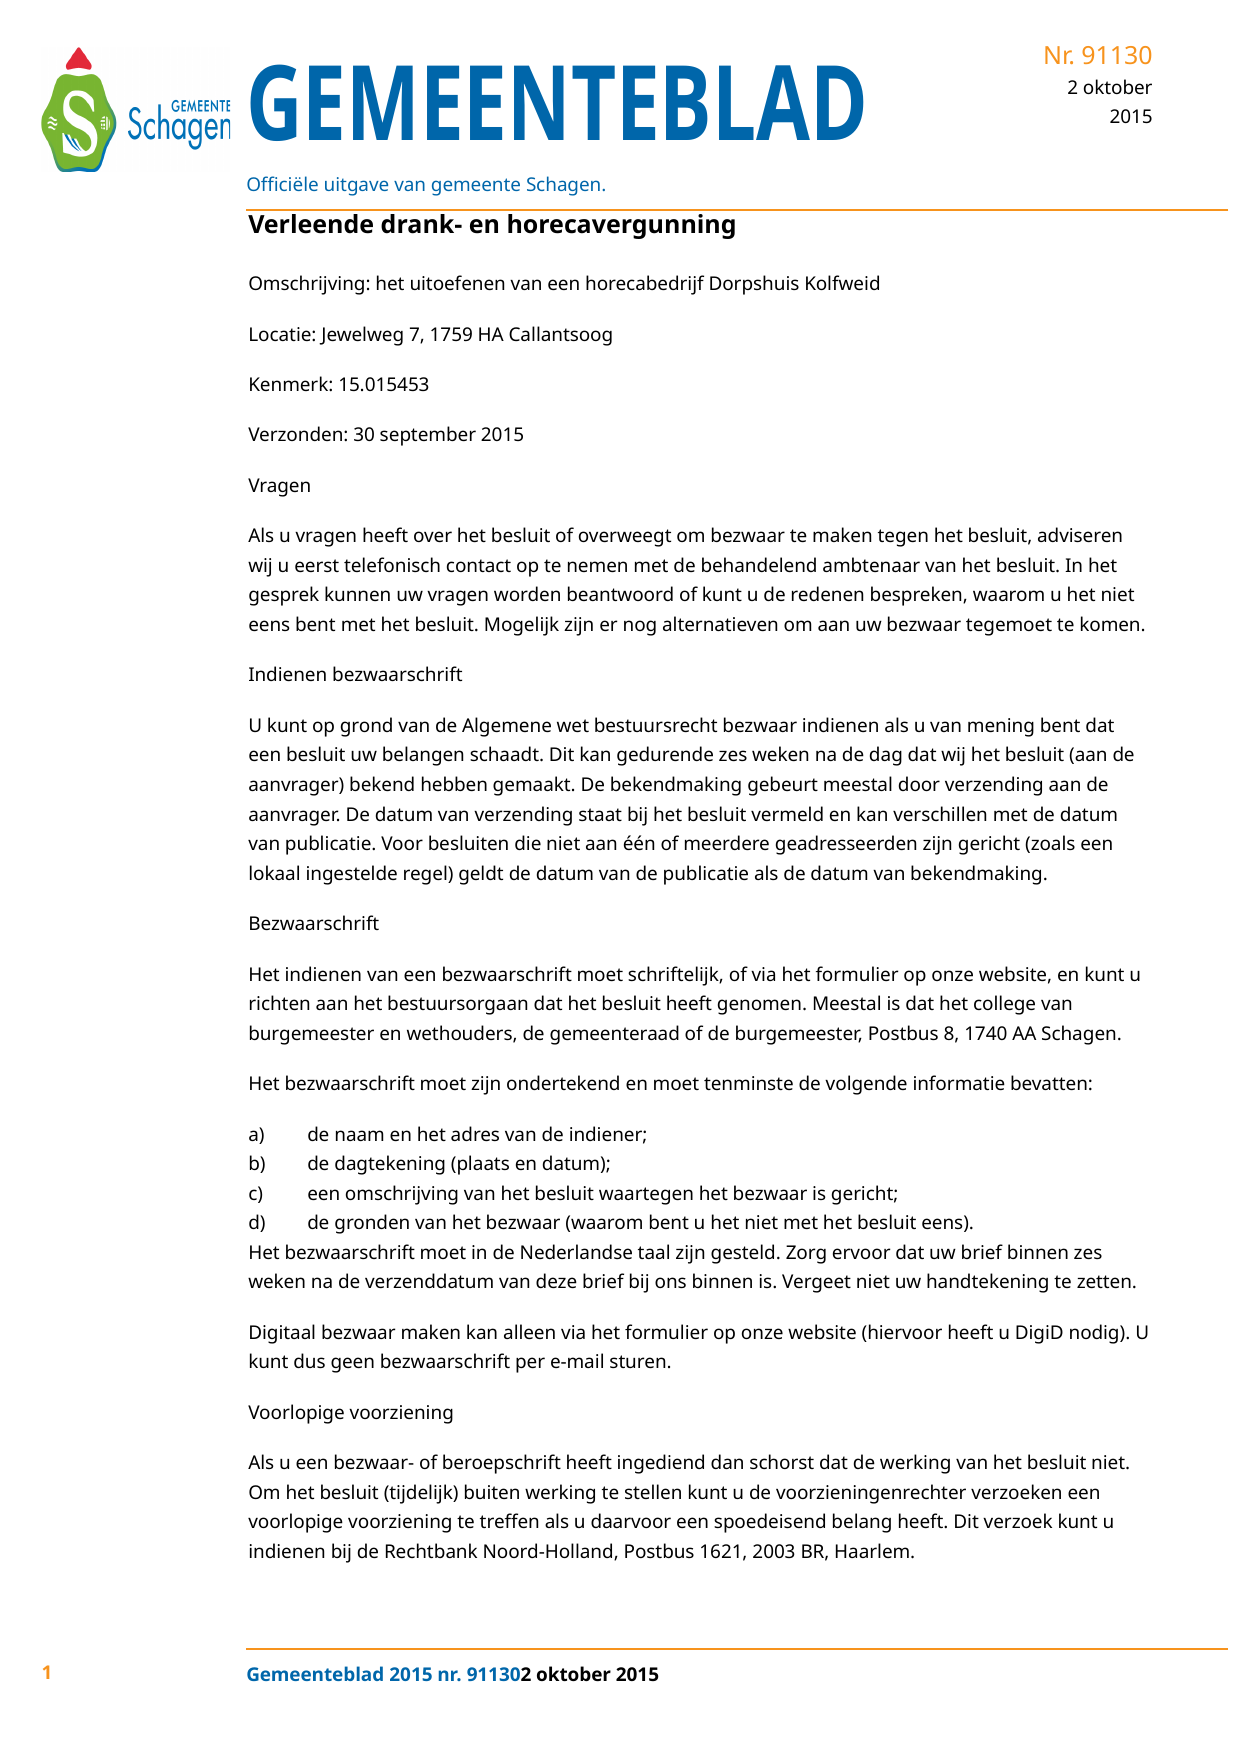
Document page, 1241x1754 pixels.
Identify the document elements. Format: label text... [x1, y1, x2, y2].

text Digitaal bezwaar maken kan alleen via het formulier op onze website (hiervoor heeft u DigiD nodig). U kunt dus geen bezwaarschrift per e-mail sturen. [248, 1319, 1152, 1374]
text Omschrijving: het uitoefenen van een horecabedrijf Dorpshuis Kolfweid [248, 270, 1152, 296]
text Het bezwaarschrift moet in de Nederlandse taal zijn gesteld. Zorg ervoor dat uw brief binnen zes weken na de verzenddatum van deze brief bij ons binnen is. Vergeet niet uw handtekening te zetten. [248, 1239, 1152, 1294]
text Het bezwaarschrift moet zijn ondertekend en moet tenminste de volgende informatie bevatten: [248, 1070, 1152, 1096]
picture [41, 47, 231, 172]
list de gronden van het bezwaar (waarom bent u het niet met het besluit eens). [248, 1209, 1152, 1235]
text Indienen bezwaarschrift [248, 662, 1152, 687]
text Kenmerk: 15.015453 [248, 371, 1152, 397]
list een omschrijving van het besluit waartegen het bezwaar is gericht; [248, 1180, 1152, 1206]
text Het indienen van een bezwaarschrift moet schriftelijk, of via het formulier op onze website, en kunt u richten aan het bestuursorgaan dat het besluit heeft genomen. Meestal is dat het college van burgemeester en wethouders, de gemeenteraad of de burgemeester, Postbus 8, 1740 AA Schagen. [248, 961, 1152, 1046]
text Voorlopige voorziening [248, 1399, 1152, 1425]
text Als u vragen heeft over het besluit of overweegt om bezwaar te maken tegen het besluit, adviseren wij u eerst telefonisch contact op te nemen met de behandelend ambtenaar van het besluit. In het gesprek kunnen uw vragen worden beantwoord of kunt u de redenen bespreken, waarom u het niet eens bent met het besluit. Mogelijk zijn er nog alternatieven om aan uw bezwaar tegemoet te komen. [248, 522, 1152, 637]
text Verzonden: 30 september 2015 [248, 422, 1152, 447]
text Verleende drank- en horecavergunning [248, 211, 1152, 241]
text Als u een bezwaar- of beroepschrift heeft ingediend dan schorst dat de werking van het besluit niet. Om het besluit (tijdelijk) buiten werking te stellen kunt u de voorzieningenrechter verzoeken een voorlopige voorziening te treffen als u daarvoor een spoedeisend belang heeft. Dit verzoek kunt u indienen bij de Rechtbank Noord-Holland, Postbus 1621, 2003 BR, Haarlem. [248, 1449, 1152, 1564]
list de naam en het adres van de indiener; [248, 1121, 1152, 1146]
text Locatie: Jewelweg 7, 1759 HA Callantsoog [248, 321, 1152, 346]
text U kunt op grond van de Algemene wet bestuursrecht bezwaar indienen als u van mening bent dat een besluit uw belangen schaadt. Dit kan gedurende zes weken na de dag dat wij het besluit (aan de aanvrager) bekend hebben gemaakt. De bekendmaking gebeurt meestal door verzending aan de aanvrager. De datum van verzending staat bij het besluit vermeld en kan verschillen met de datum van publicatie. Voor besluiten die niet aan één of meerdere geadresseerden zijn gericht (zoals een lokaal ingestelde regel) geldt de datum van de publicatie als de datum van bekendmaking. [248, 712, 1152, 886]
text Vragen [248, 472, 1152, 498]
text Bezwaarschrift [248, 910, 1152, 936]
list de dagtekening (plaats en datum); [248, 1150, 1152, 1176]
